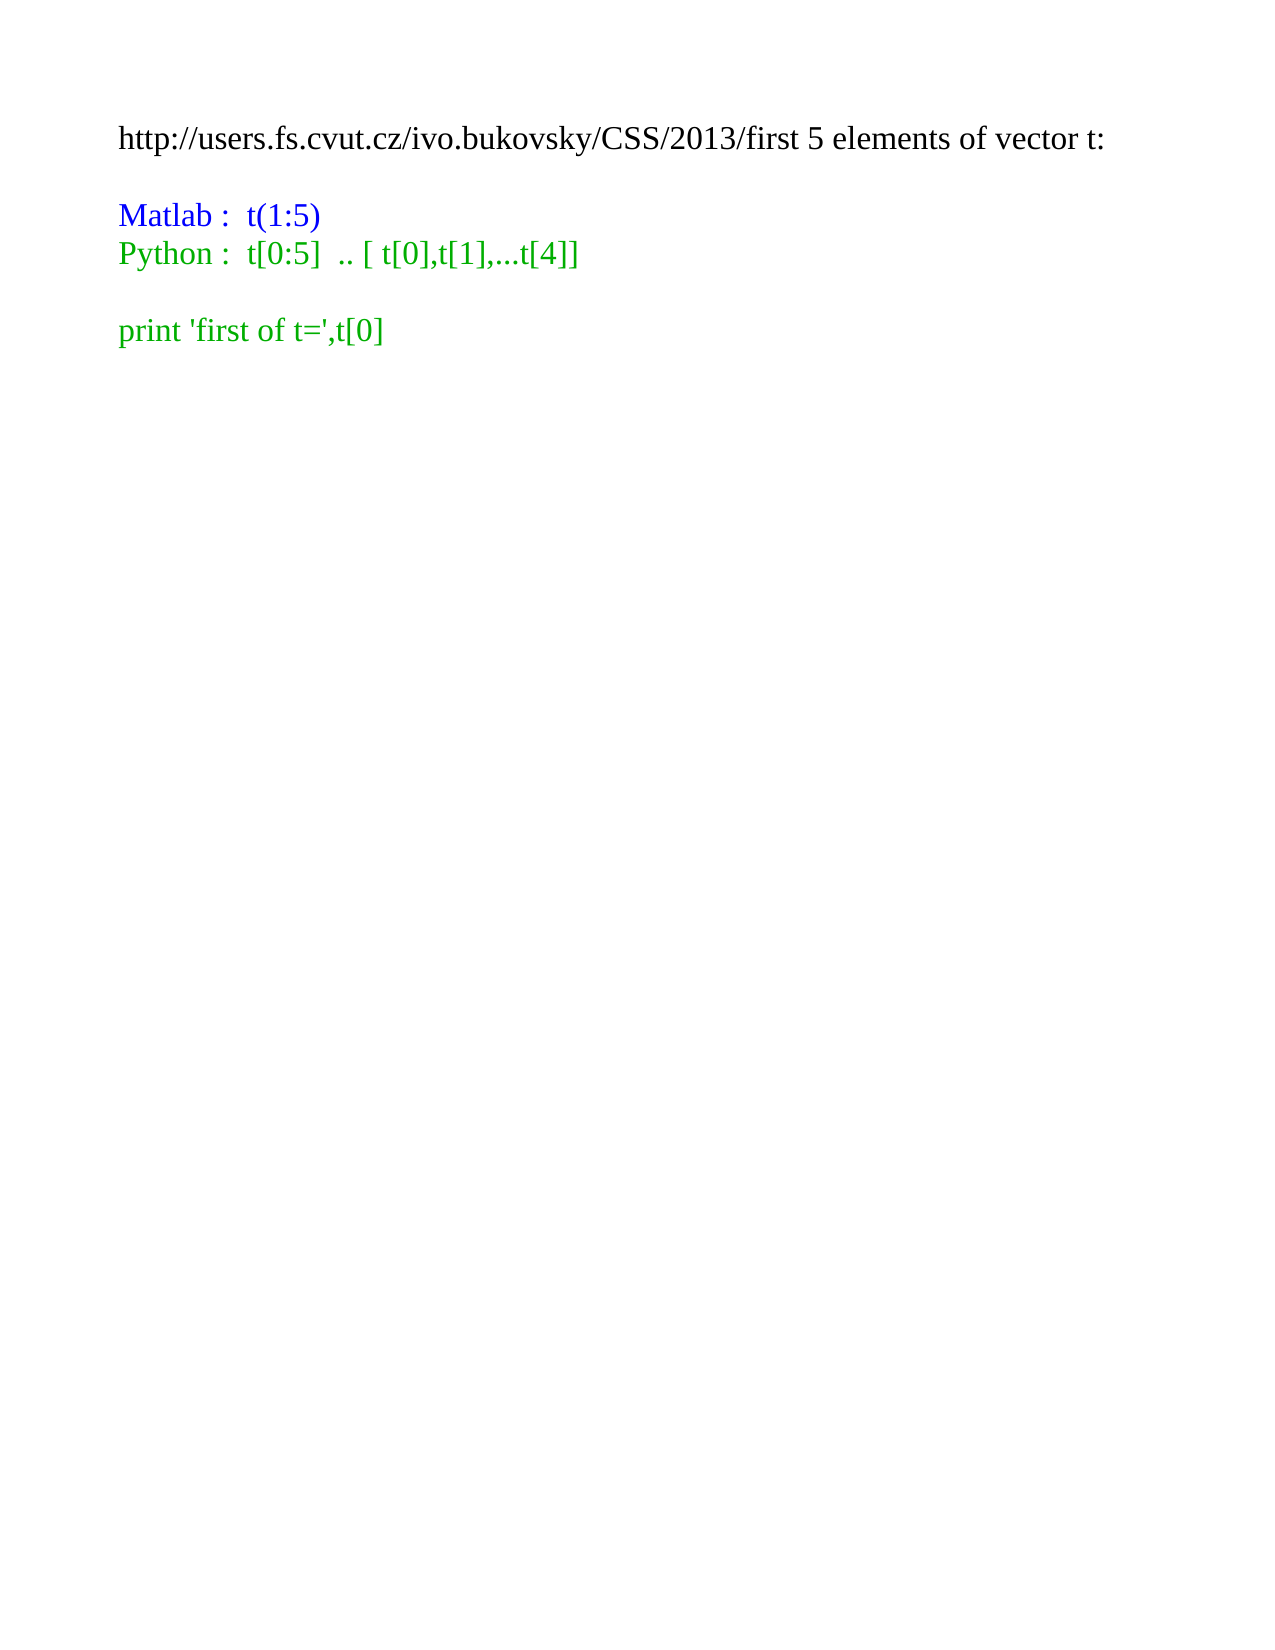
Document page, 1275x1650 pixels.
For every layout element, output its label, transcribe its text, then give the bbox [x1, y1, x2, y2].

text http://users.fs.cvut.cz/ivo.bukovsky/CSS/2013/first 5 elements of vector t: [118, 118, 1157, 156]
text print 'first of t=',t[0] [118, 310, 1157, 348]
text Matlab : t(1:5) [118, 195, 1157, 233]
text Python : t[0:5] .. [ t[0],t[1],...t[4]] [118, 233, 1157, 271]
